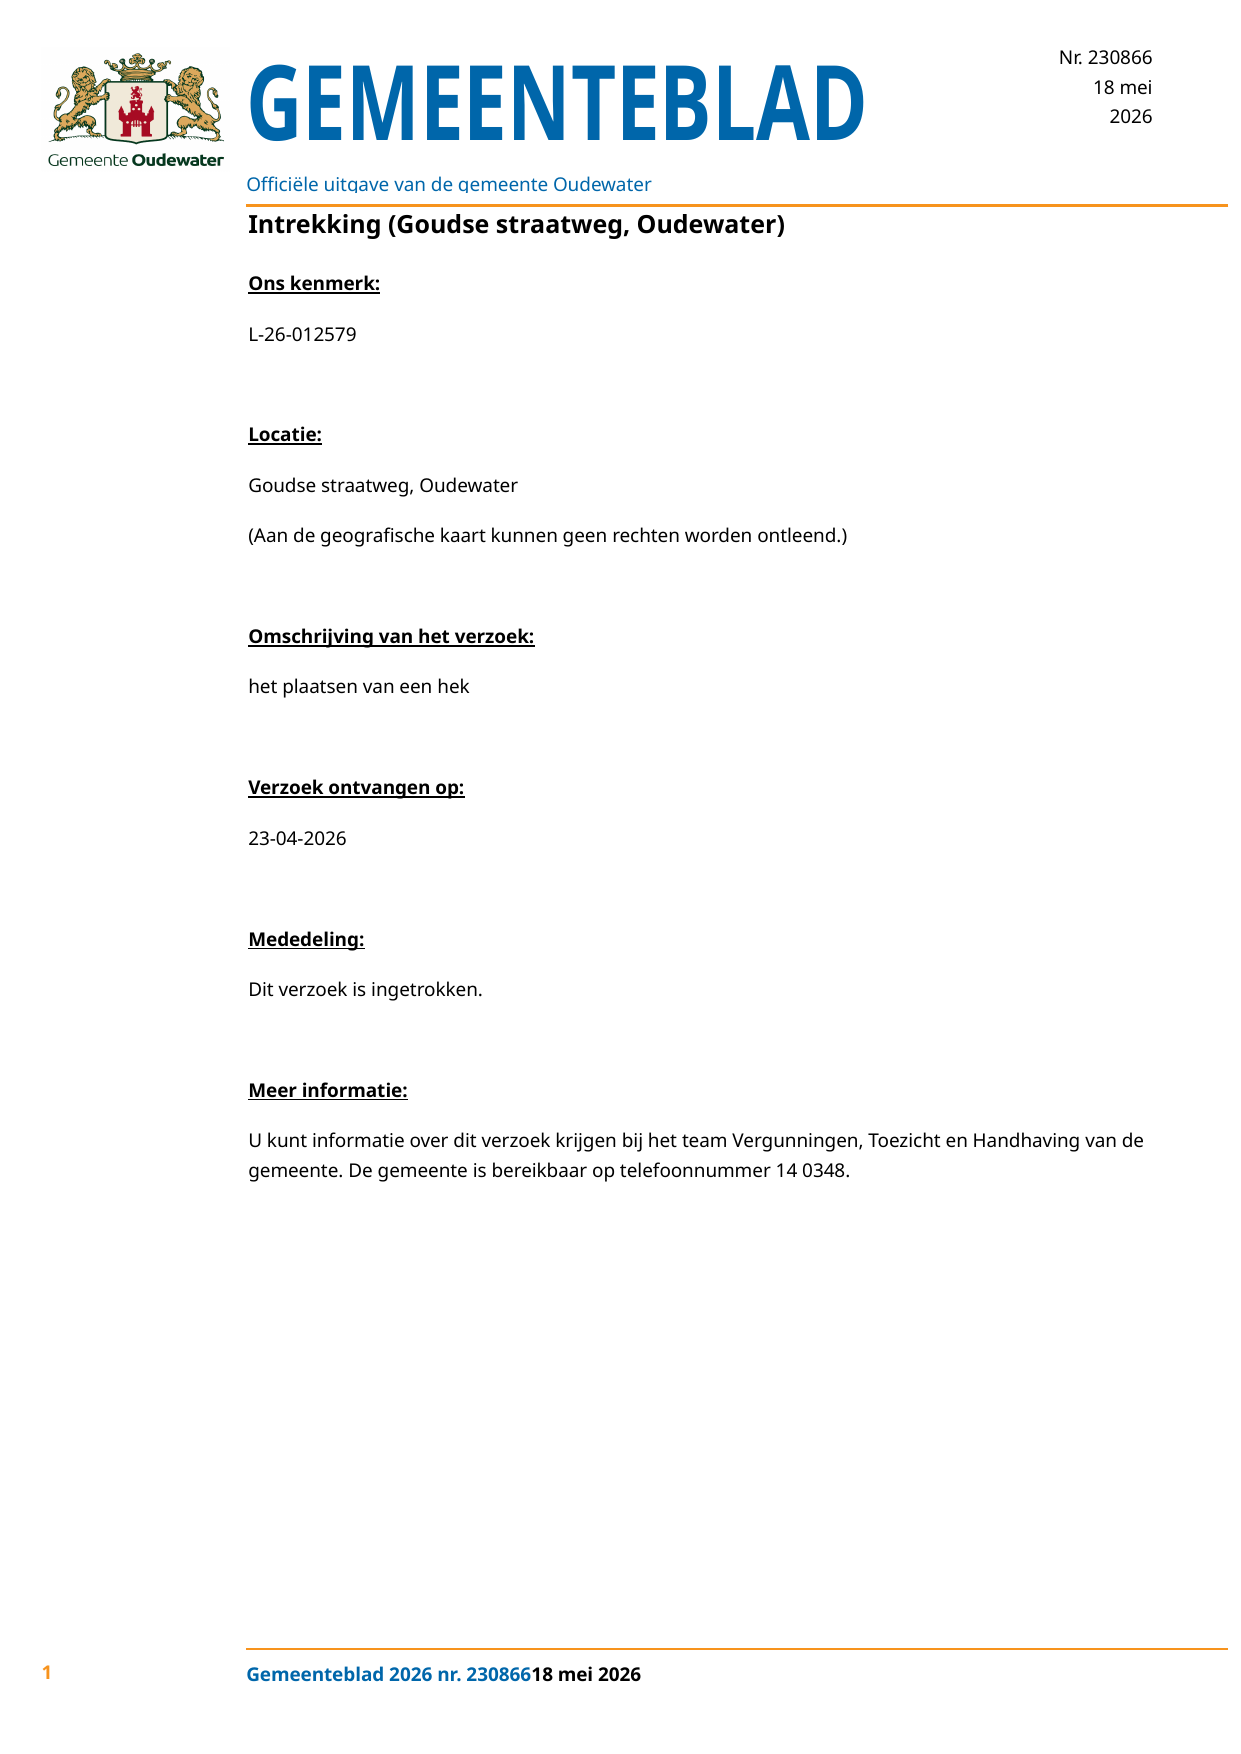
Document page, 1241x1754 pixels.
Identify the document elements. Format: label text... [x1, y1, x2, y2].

text U kunt informatie over dit verzoek krijgen bij het team Vergunningen, Toezicht en Handhaving van de gemeente. De gemeente is bereikbaar op telefoonnummer 14 0348. [248, 1127, 1152, 1183]
text het plaatsen van een hek [248, 674, 1152, 699]
text L-26-012579 [248, 321, 1152, 346]
text 23-04-2026 [248, 825, 1152, 851]
text Omschrijving van het verzoek: [248, 623, 1152, 649]
text Intrekking (Goudse straatweg, Oudewater) [248, 207, 1152, 241]
text Ons kenmerk: [248, 270, 1152, 296]
text Mededeling: [248, 926, 1152, 951]
text Locatie: [248, 422, 1152, 447]
text Meer informatie: [248, 1077, 1152, 1103]
picture [41, 47, 231, 172]
text Goudse straatweg, Oudewater [248, 472, 1152, 498]
text Verzoek ontvangen op: [248, 774, 1152, 800]
text Dit verzoek is ingetrokken. [248, 976, 1152, 1002]
text (Aan de geografische kaart kunnen geen rechten worden ontleend.) [248, 522, 1152, 548]
